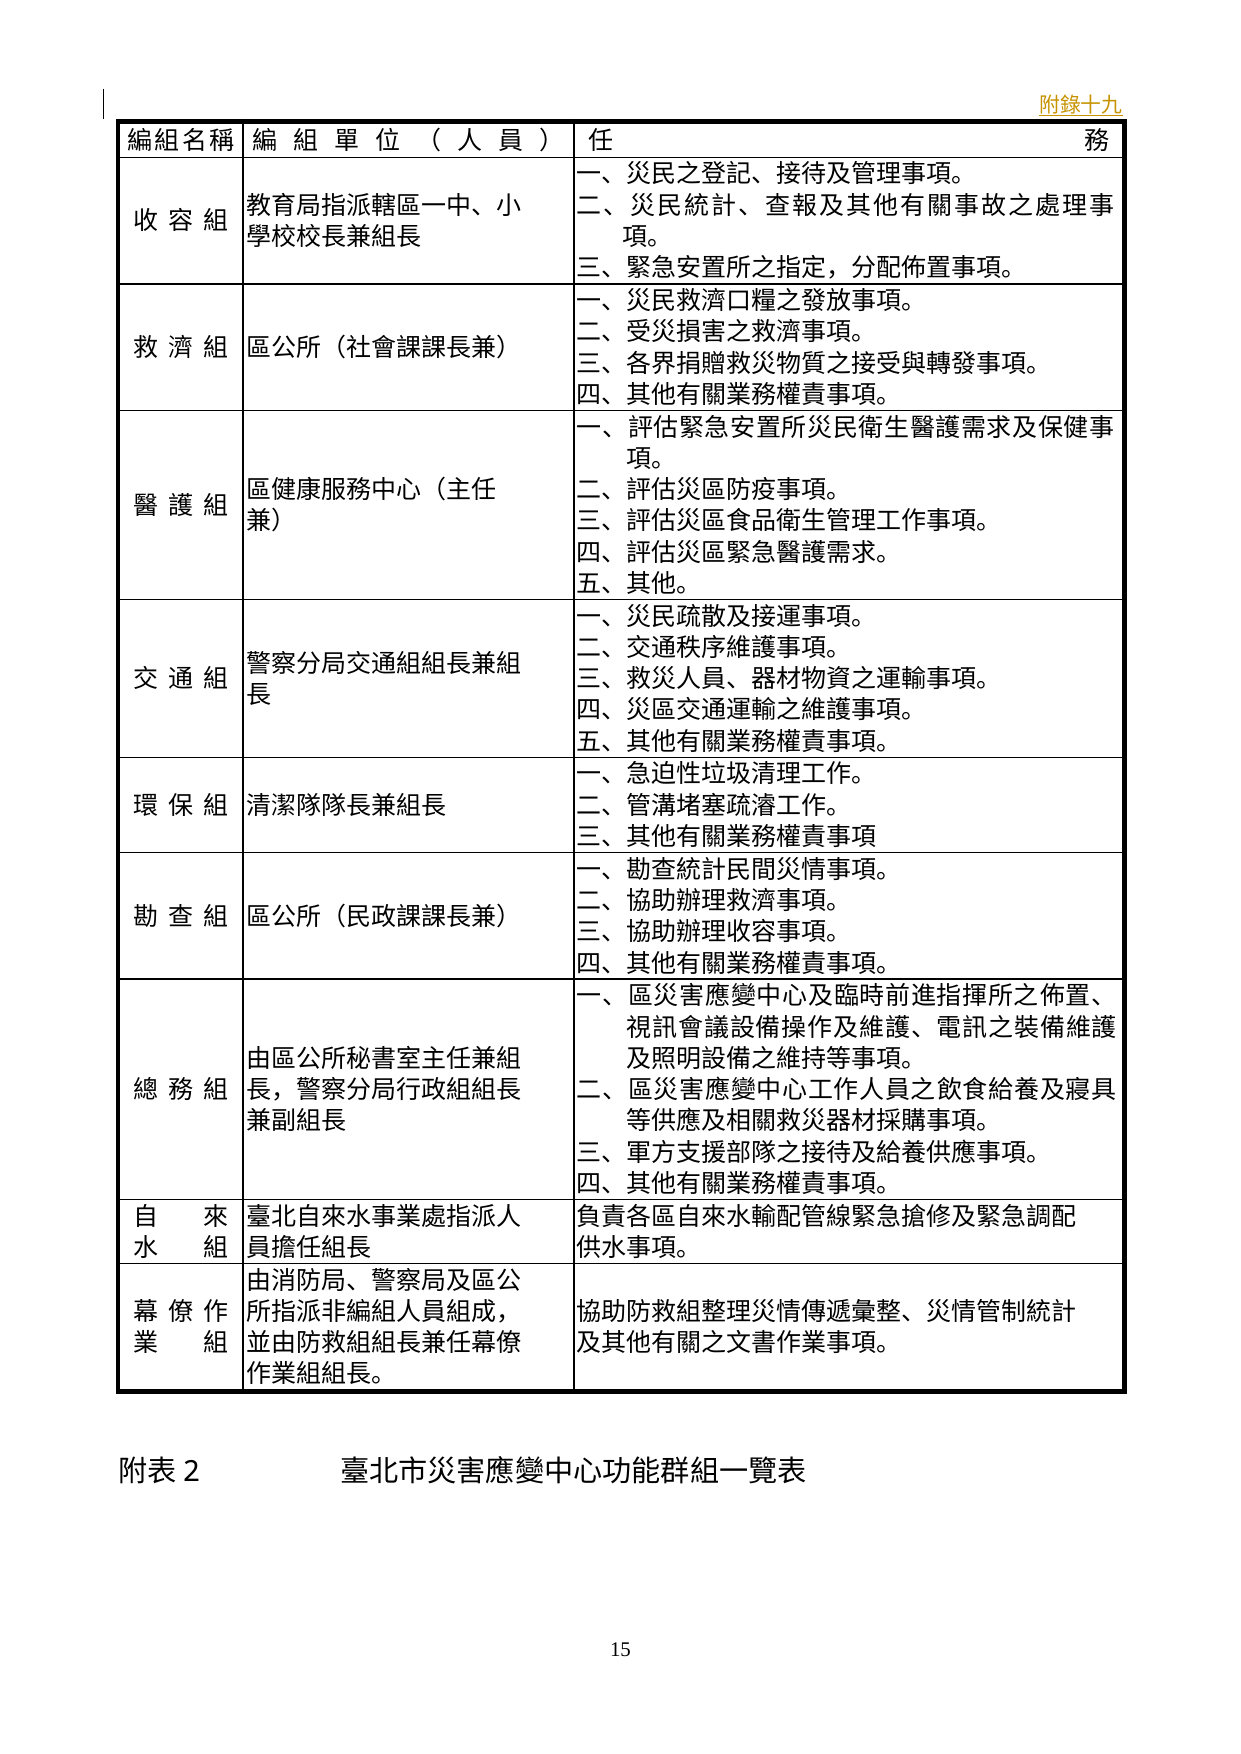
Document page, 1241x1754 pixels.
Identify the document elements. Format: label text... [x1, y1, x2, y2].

table_cell 警察分局交通組組長兼組長 [244, 600, 573, 756]
table_cell 一、區災害應變中心及臨時前進指揮所之佈置、 視訊會議設備操作及維護、電訊之裝備維護及照明設備之維持等事項。 二、區災害應變中心工作人員之飲食給養及寢具 等供應及相關救災器材採購事項。 三、軍方支援部隊之接待及給養供應事項。 四、其他有關業務權責事項。 [575, 980, 1122, 1198]
table_cell 清潔隊隊長兼組長 [244, 758, 573, 852]
table_cell 幕僚作業組 [120, 1264, 242, 1389]
table_cell 自來 水組 [120, 1200, 242, 1263]
table_header 編組名稱 [120, 124, 242, 156]
table_header 任務 [575, 124, 1122, 156]
table_cell 一、勘查統計民間災情事項。 二、協助辦理救濟事項。 三、協助辦理收容事項。 四、其他有關業務權責事項。 [575, 853, 1122, 978]
table_cell 一、評估緊急安置所災民衛生醫護需求及保健事項。 二、評估災區防疫事項。 三、評估災區食品衛生管理工作事項。 四、評估災區緊急醫護需求。 五、其他。 [575, 411, 1122, 598]
table_cell 負責各區自來水輸配管線緊急搶修及緊急調配供水事項。 [575, 1200, 1122, 1263]
table_cell 一、急迫性垃圾清理工作。 二、管溝堵塞疏濬工作。 三、其他有關業務權責事項 [575, 758, 1122, 852]
table_cell 醫護組 [120, 411, 242, 598]
table_cell 勘查組 [120, 853, 242, 978]
table_cell 收容組 [120, 158, 242, 283]
table_cell 區公所（民政課課長兼） [244, 853, 573, 978]
text 附表2 臺北市災害應變中心功能群組一覽表 [118, 1456, 1122, 1488]
table_cell 由消防局、警察局及區公所指派非編組人員組成，並由防救組組長兼任幕僚作業組組長。 [244, 1264, 573, 1389]
table_cell 區健康服務中心（主任兼） [244, 411, 573, 598]
table_cell 教育局指派轄區一中、小學校校長兼組長 [244, 158, 573, 283]
table_cell 區公所（社會課課長兼） [244, 285, 573, 409]
table_cell 臺北自來水事業處指派人員擔任組長 [244, 1200, 573, 1263]
table_cell 救濟組 [120, 285, 242, 409]
table_cell 環保組 [120, 758, 242, 852]
table_cell 一、災民救濟口糧之發放事項。 二、受災損害之救濟事項。 三、各界捐贈救災物質之接受與轉發事項。 四、其他有關業務權責事項。 [575, 285, 1122, 409]
table_cell 由區公所秘書室主任兼組長，警察分局行政組組長兼副組長 [244, 980, 573, 1198]
table_cell 一、災民之登記、接待及管理事項。 二、災民統計、查報及其他有關事故之處理事項。 三、緊急安置所之指定，分配佈置事項。 [575, 158, 1122, 283]
table_header 編組單位（人員） [244, 124, 573, 156]
table_cell 總務組 [120, 980, 242, 1198]
table_cell 交通組 [120, 600, 242, 756]
table_cell 一、災民疏散及接運事項。 二、交通秩序維護事項。 三、救災人員、器材物資之運輸事項。 四、災區交通運輸之維護事項。 五、其他有關業務權責事項。 [575, 600, 1122, 756]
table_cell 協助防救組整理災情傳遞彙整、災情管制統計及其他有關之文書作業事項。 [575, 1264, 1122, 1389]
